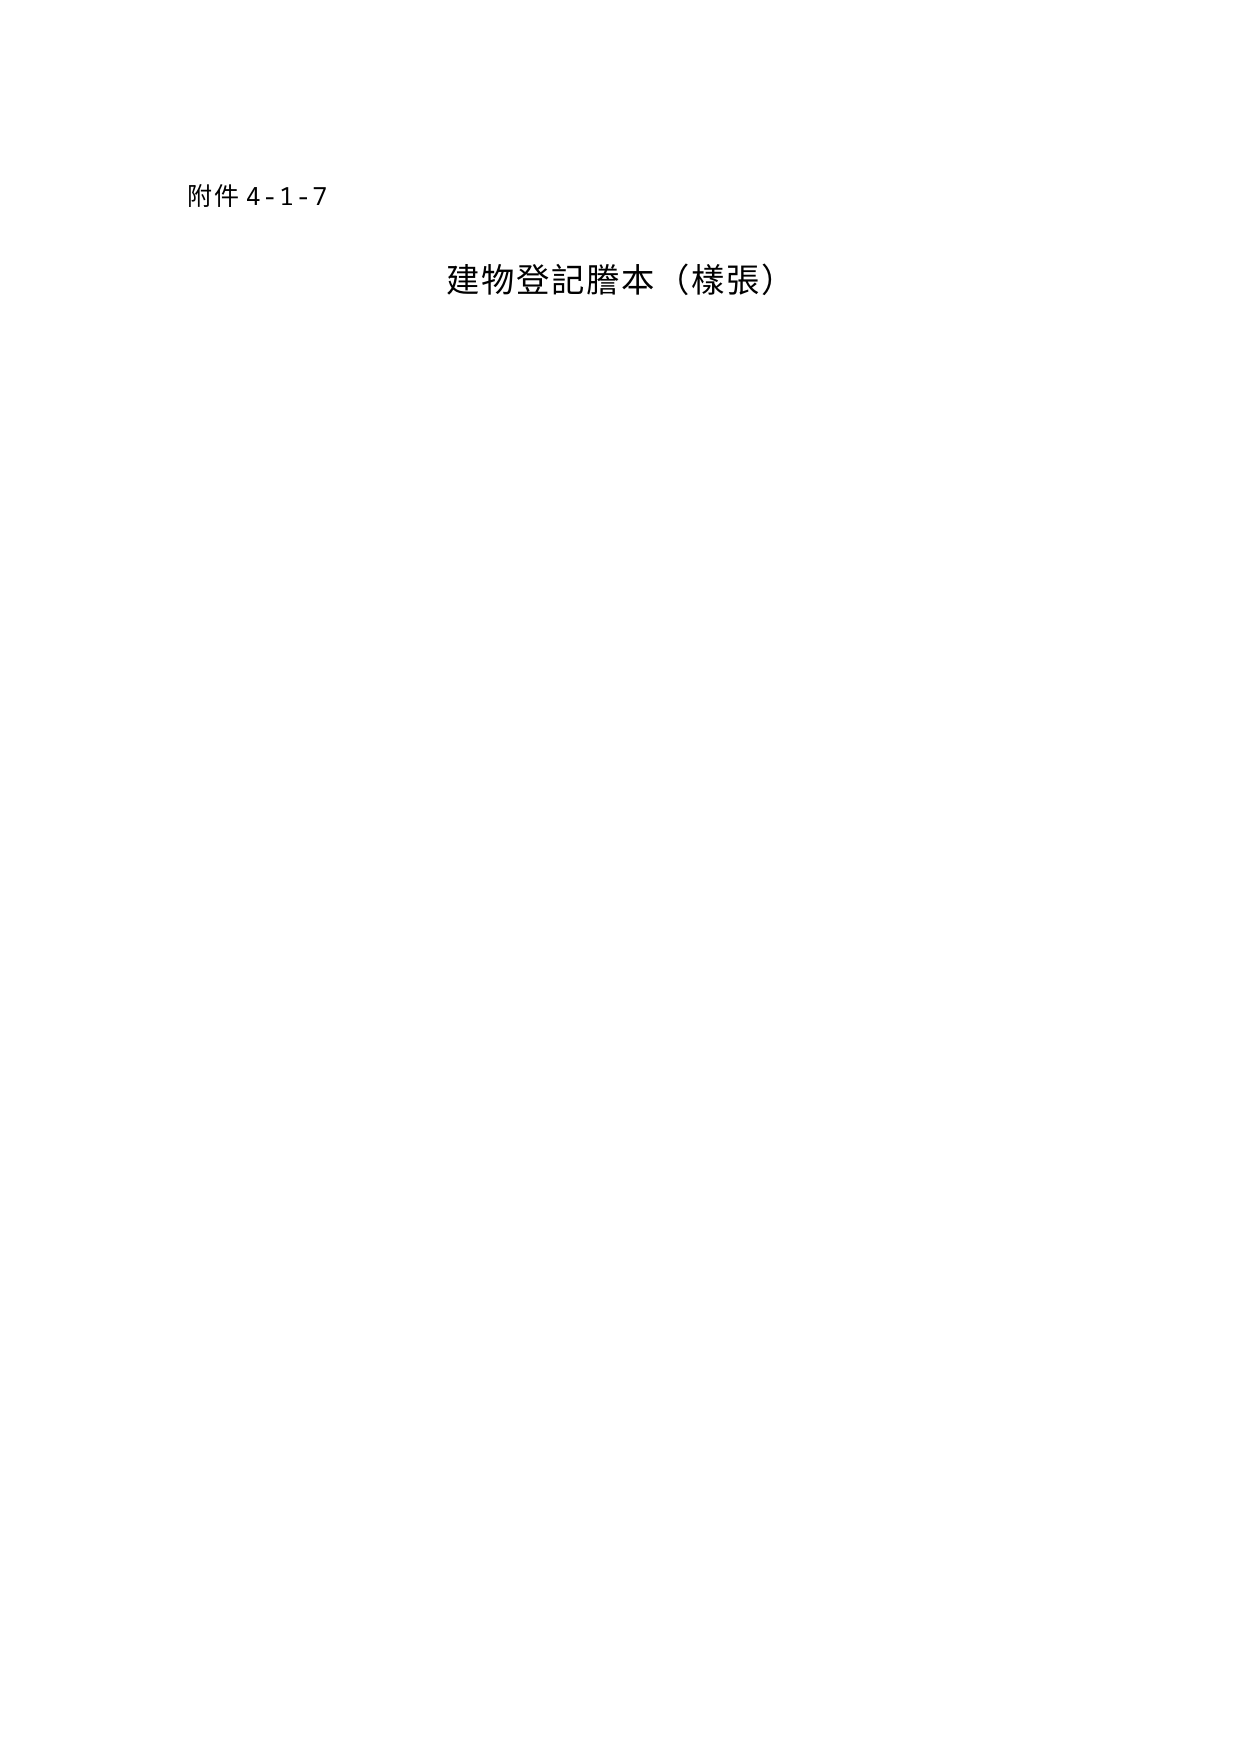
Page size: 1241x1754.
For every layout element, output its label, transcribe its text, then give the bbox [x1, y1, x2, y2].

text 附件4-1-7 [187, 153, 1053, 215]
text 建物登記謄本（樣張） [187, 236, 1053, 298]
